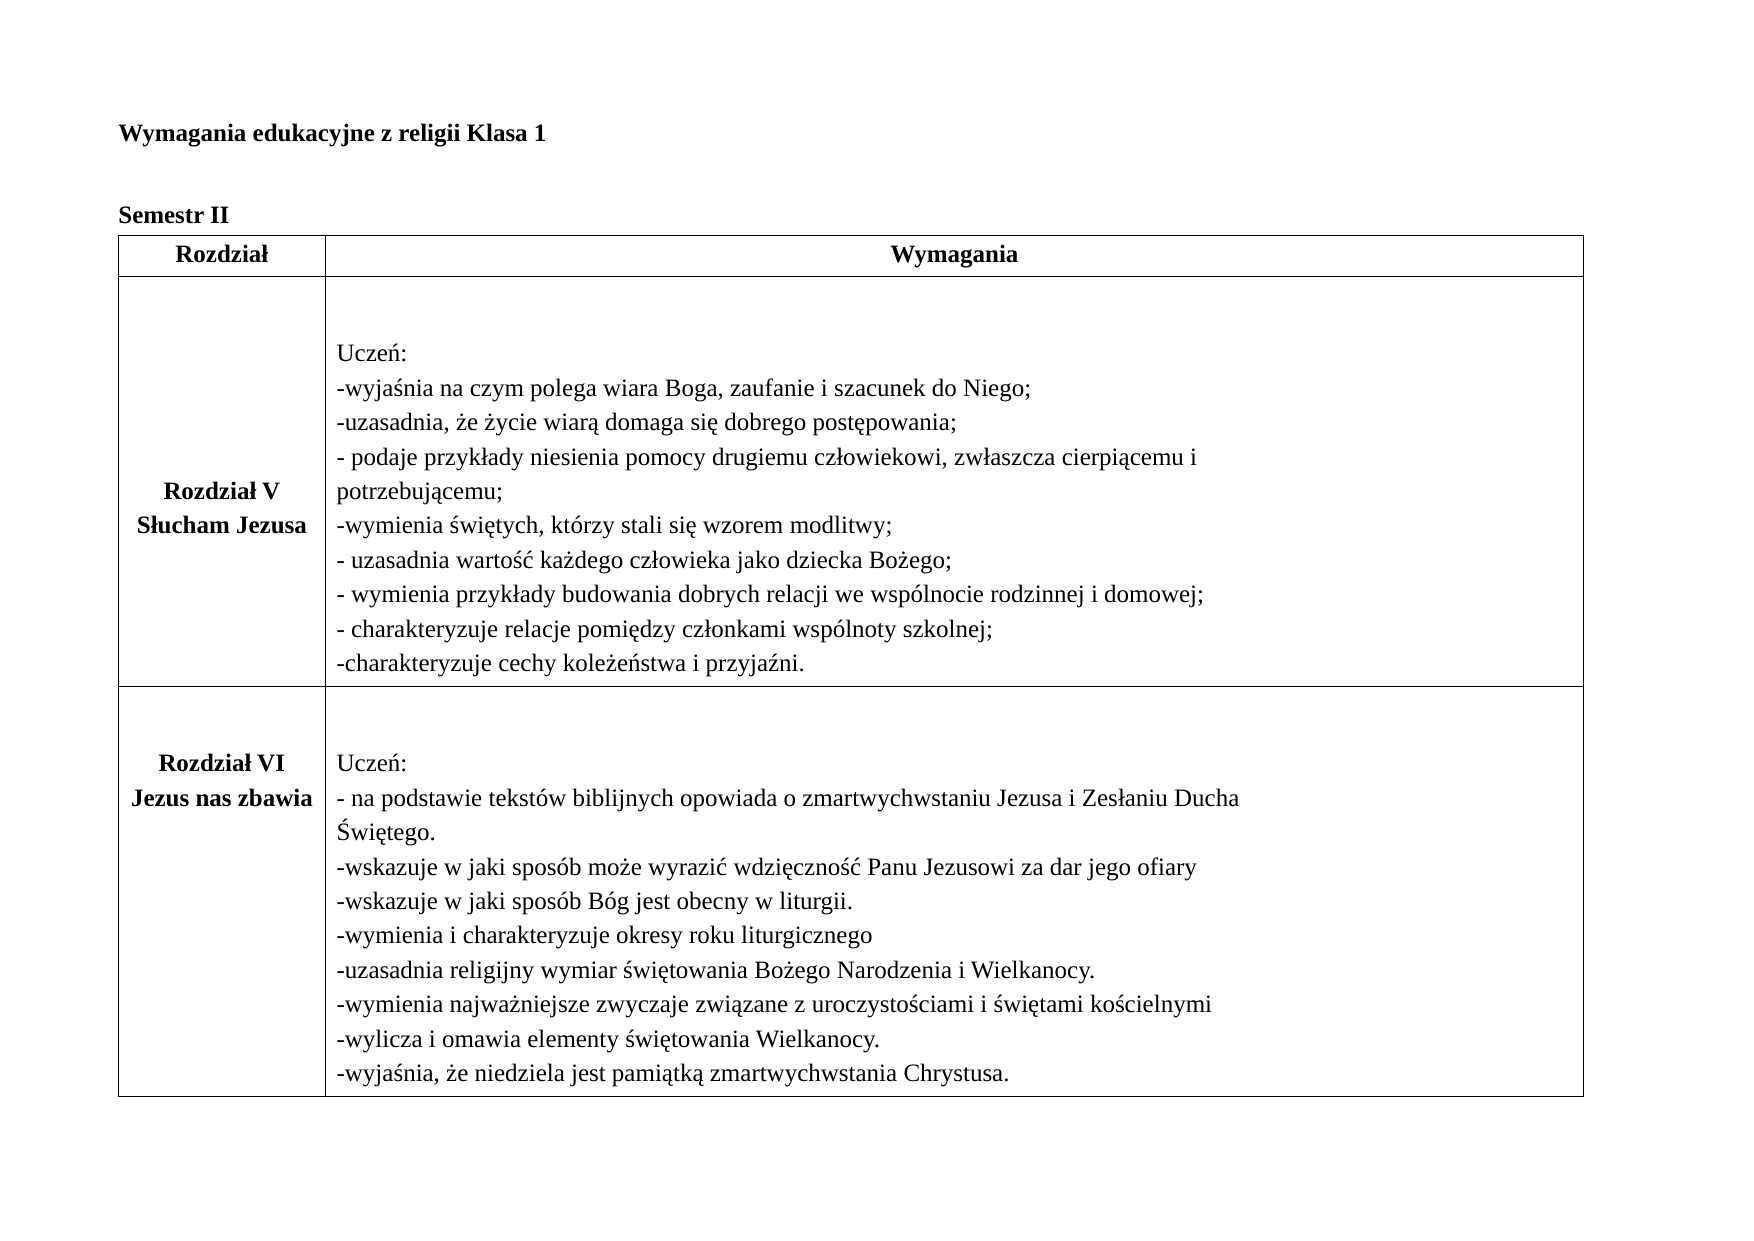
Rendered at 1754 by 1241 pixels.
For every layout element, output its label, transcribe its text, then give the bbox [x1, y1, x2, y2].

table_cell Uczeń: - na podstawie tekstów biblijnych opowiada o zmartwychwstaniu Jezusa i Zesłaniu Ducha Świętego. -wskazuje w jaki sposób może wyrazić wdzięczność Panu Jezusowi za dar jego ofiary -wskazuje w jaki sposób Bóg jest obecny w liturgii. -wymienia i charakteryzuje okresy roku liturgicznego -uzasadnia religijny wymiar świętowania Bożego Narodzenia i Wielkanocy. -wymienia najważniejsze zwyczaje związane z uroczystościami i świętami kościelnymi -wylicza i omawia elementy świętowania Wielkanocy. -wyjaśnia, że niedziela jest pamiątką zmartwychwstania Chrystusa. [326, 687, 1583, 1096]
table_cell Uczeń: -wyjaśnia na czym polega wiara Boga, zaufanie i szacunek do Niego; -uzasadnia, że życie wiarą domaga się dobrego postępowania; - podaje przykłady niesienia pomocy drugiemu człowiekowi, zwłaszcza cierpiącemu i potrzebującemu; -wymienia świętych, którzy stali się wzorem modlitwy; - uzasadnia wartość każdego człowieka jako dziecka Bożego; - wymienia przykłady budowania dobrych relacji we wspólnocie rodzinnej i domowej; - charakteryzuje relacje pomiędzy członkami wspólnoty szkolnej; -charakteryzuje cechy koleżeństwa i przyjaźni. [326, 277, 1583, 686]
text Wymagania edukacyjne z religii Klasa 1 [118, 118, 1636, 147]
table_cell Rozdział V Słucham Jezusa [119, 277, 325, 686]
table_header Wymagania [326, 236, 1583, 276]
table_cell Rozdział VI Jezus nas zbawia [119, 687, 325, 1096]
table_header Rozdział [119, 236, 325, 276]
text Semestr II [118, 200, 1636, 229]
